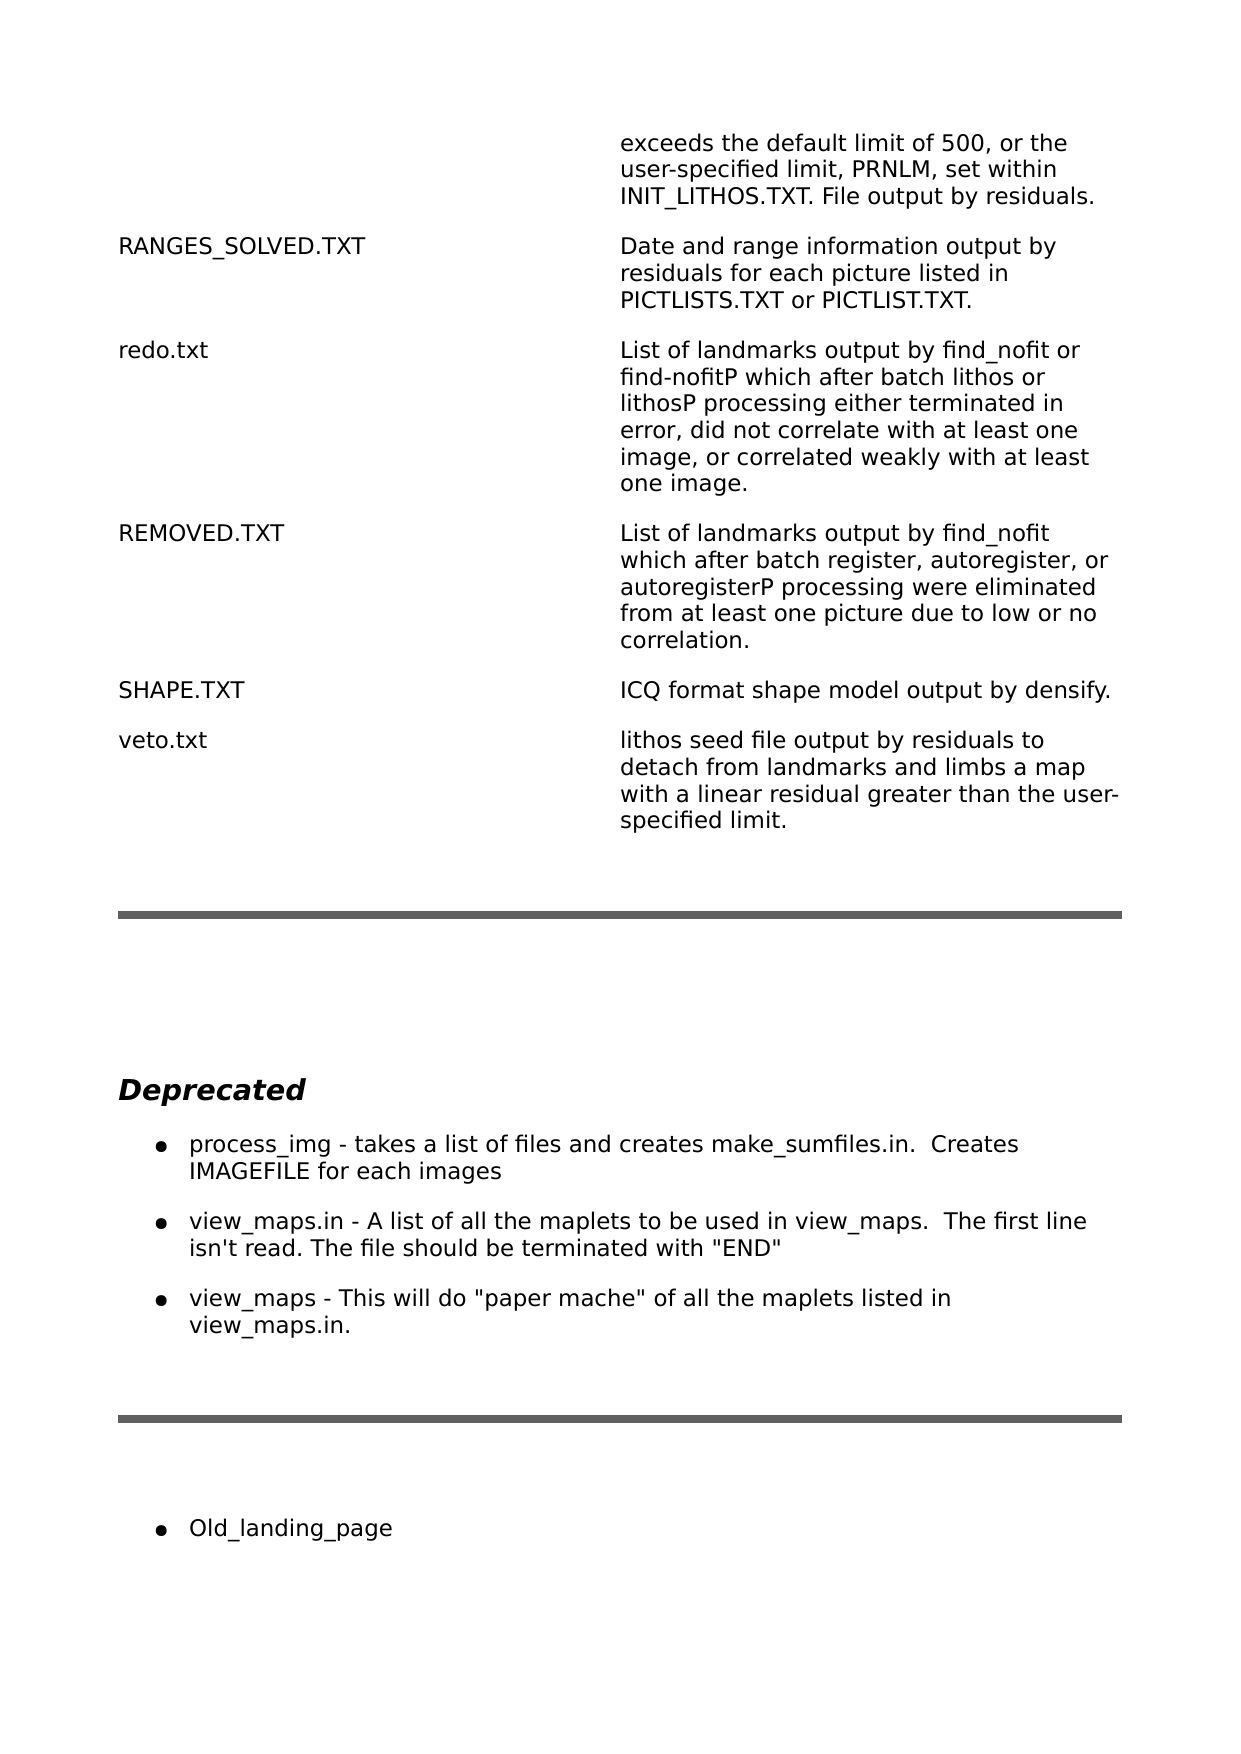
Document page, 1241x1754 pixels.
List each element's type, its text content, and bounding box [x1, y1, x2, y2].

table_cell exceeds the default limit of 500, or the user-specified limit, PRNLM, set within INIT_LITHOS.TXT. File output by residuals. [620, 118, 1122, 222]
list Old_landing_page [153, 1515, 1122, 1542]
table_cell lithos seed file output by residuals to detach from landmarks and limbs a map with a linear residual greater than the user-specified limit. [620, 716, 1122, 846]
table_cell veto.txt [118, 716, 620, 846]
table_cell ICQ format shape model output by densify. [620, 666, 1122, 716]
table_cell [118, 118, 620, 222]
table_cell redo.txt [118, 325, 620, 509]
subtitle Deprecated [118, 1074, 1122, 1107]
table_cell RANGES_SOLVED.TXT [118, 222, 620, 325]
table_cell REMOVED.TXT [118, 509, 620, 666]
table_cell SHAPE.TXT [118, 666, 620, 716]
list process_img - takes a list of files and creates make_sumfiles.in. Creates IMAGEFILE for each images [153, 1132, 1122, 1185]
list view_maps - This will do "paper mache" of all the maplets listed in view_maps.in. [153, 1285, 1122, 1339]
table_cell List of landmarks output by find_nofit which after batch register, autoregister, or autoregisterP processing were eliminated from at least one picture due to low or no correlation. [620, 509, 1122, 666]
table_cell Date and range information output by residuals for each picture listed in PICTLISTS.TXT or PICTLIST.TXT. [620, 222, 1122, 325]
table_cell List of landmarks output by find_nofit or find-nofitP which after batch lithos or lithosP processing either terminated in error, did not correlate with at least one image, or correlated weakly with at least one image. [620, 325, 1122, 509]
list view_maps.in - A list of all the maplets to be used in view_maps. The first line isn't read. The file should be terminated with "END" [153, 1208, 1122, 1262]
